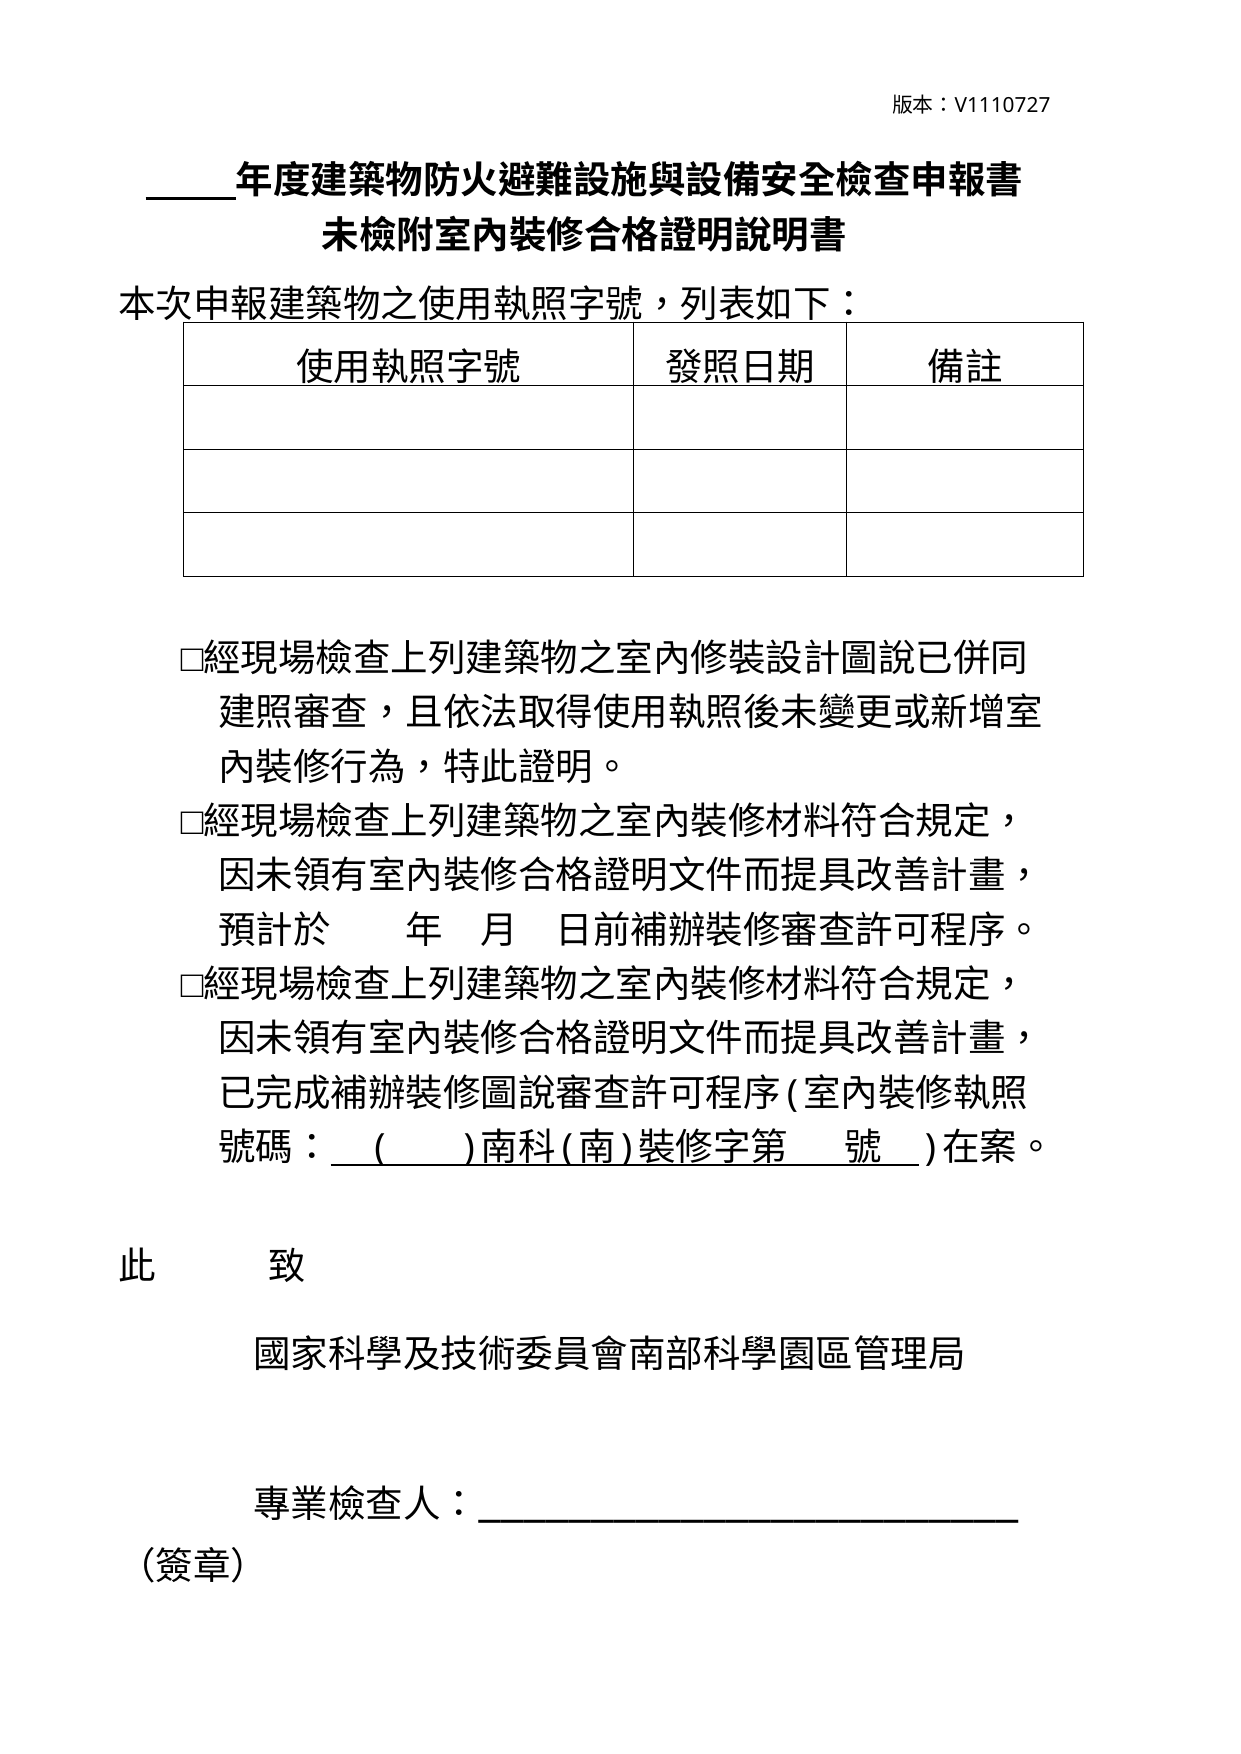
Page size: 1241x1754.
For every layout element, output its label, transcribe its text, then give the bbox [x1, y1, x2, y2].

table_cell [847, 386, 1083, 449]
text 未檢附室內裝修合格證明說明書 [118, 205, 1050, 259]
table_cell [634, 386, 846, 449]
table_cell [847, 450, 1083, 512]
text 專業檢查人：________________________（簽章） [118, 1459, 1050, 1584]
table_cell [634, 450, 846, 512]
table_cell [184, 386, 633, 449]
text 本次申報建築物之使用執照字號，列表如下： [118, 259, 1050, 322]
text 年度建築物防火避難設施與設備安全檢查申報書 [118, 150, 1050, 205]
text □經現場檢查上列建築物之室內裝修材料符合規定，因未領有室內裝修合格證明文件而提具改善計畫，預計於 年 月 日前補辦裝修審查許可程序。 [181, 791, 1050, 954]
text 國家科學及技術委員會南部科學園區管理局 [118, 1309, 1050, 1372]
table_header 使用執照字號 [184, 323, 633, 385]
text □經現場檢查上列建築物之室內裝修材料符合規定，因未領有室內裝修合格證明文件而提具改善計畫，已完成補辦裝修圖說審查許可程序(室內裝修執照號碼： ( )南科(南)裝修字第 號 )在案。 [181, 954, 1050, 1172]
table_cell [184, 450, 633, 512]
table_cell [634, 513, 846, 576]
table_cell [184, 513, 633, 576]
text □經現場檢查上列建築物之室內修裝設計圖說已併同建照審查，且依法取得使用執照後未變更或新增室內裝修行為，特此證明。 [181, 628, 1050, 791]
table_cell [847, 513, 1083, 576]
table_header 發照日期 [634, 323, 846, 385]
text 此 致 [118, 1222, 1050, 1284]
table_header 備註 [847, 323, 1083, 385]
